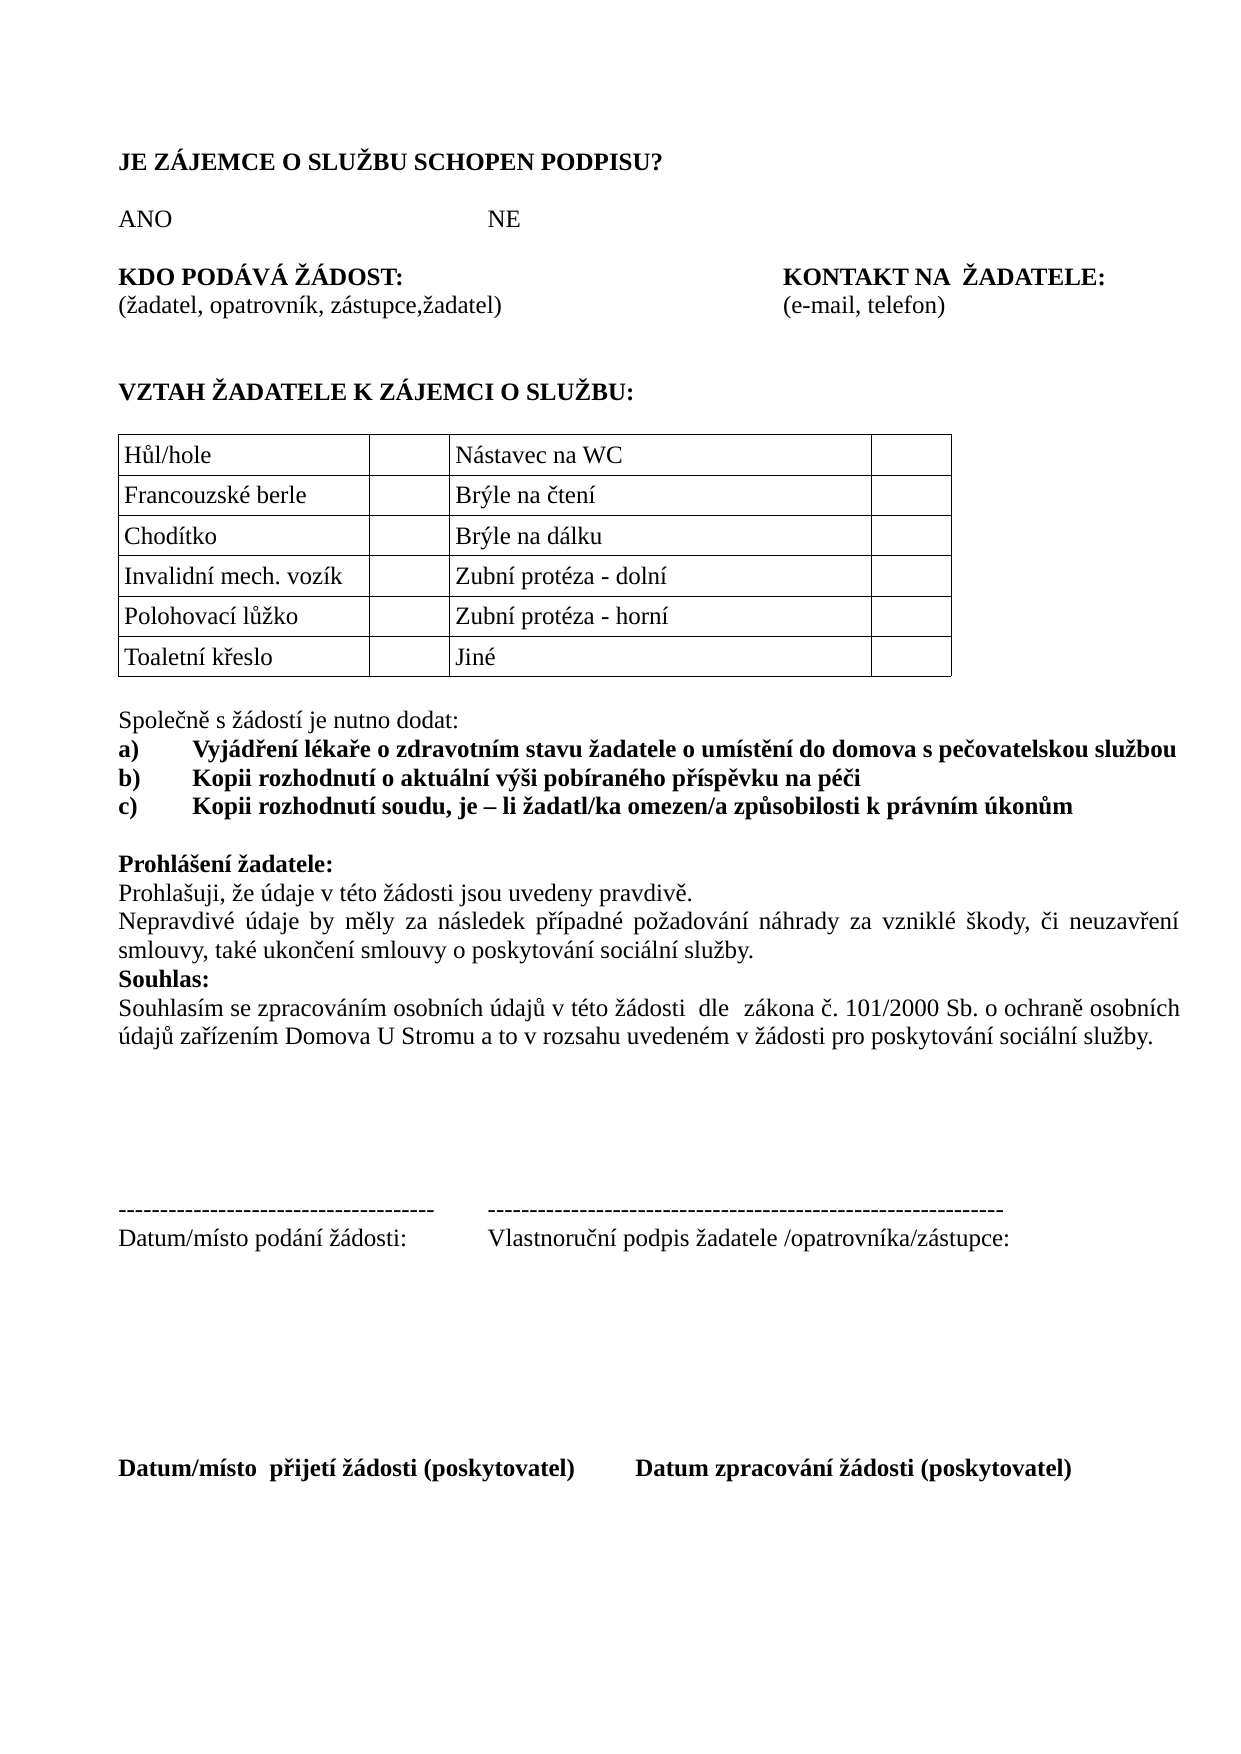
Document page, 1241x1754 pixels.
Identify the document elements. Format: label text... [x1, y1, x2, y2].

table_cell Zubní protéza - dolní [450, 556, 871, 596]
table_cell Toaletní křeslo [119, 637, 369, 676]
table_cell Brýle na dálku [450, 516, 871, 555]
text Datum/místo přijetí žádosti (poskytovatel) Datum zpracování žádosti (poskytovatel) [118, 1453, 1181, 1481]
table_cell [370, 637, 449, 676]
text Souhlas: [118, 964, 1181, 993]
text Souhlasím se zpracováním osobních údajů v této žádosti dle zákona č. 101/2000 Sb. o ochraně osobních údajů zařízením Domova U Stromu a to v rozsahu uvedeném v žádosti pro poskytování sociální služby. [118, 993, 1181, 1050]
text Společně s žádostí je nutno dodat: [118, 705, 1181, 734]
text Datum/místo podání žádosti: Vlastnoruční podpis žadatele /opatrovníka/zástupce: [118, 1223, 1181, 1251]
text b) Kopii rozhodnutí o aktuální výši pobíraného příspěvku na péči [118, 763, 1181, 791]
table_cell [872, 637, 951, 676]
text -------------------------------------- -------------------------------------------------------------- [118, 1194, 1181, 1223]
text ANO NE [118, 204, 1181, 233]
table_header [370, 435, 449, 475]
table_cell [370, 516, 449, 555]
table_header Hůl/hole [119, 435, 369, 475]
table_header Nástavec na WC [450, 435, 871, 475]
table_cell [370, 556, 449, 596]
table_header [872, 435, 951, 475]
table_cell [872, 476, 951, 515]
text KDO PODÁVÁ ŽÁDOST: KONTAKT NA ŽADATELE: [118, 262, 1181, 291]
table_cell Jiné [450, 637, 871, 676]
table_cell [872, 516, 951, 555]
text (žadatel, opatrovník, zástupce,žadatel) (e-mail, telefon) [118, 291, 1181, 319]
table_cell Polohovací lůžko [119, 597, 369, 636]
text JE ZÁJEMCE O SLUŽBU SCHOPEN PODPISU? [118, 147, 1181, 176]
text a) Vyjádření lékaře o zdravotním stavu žadatele o umístění do domova s pečovatelskou službou [118, 734, 1181, 763]
table_cell [872, 556, 951, 596]
table_cell Brýle na čtení [450, 476, 871, 515]
table_cell Invalidní mech. vozík [119, 556, 369, 596]
table_cell [370, 476, 449, 515]
table_cell [370, 597, 449, 636]
table_cell Zubní protéza - horní [450, 597, 871, 636]
text c) Kopii rozhodnutí soudu, je – li žadatl/ka omezen/a způsobilosti k právním úkonům [118, 791, 1181, 820]
text Prohlašuji, že údaje v této žádosti jsou uvedeny pravdivě. [118, 878, 1181, 906]
text Prohlášení žadatele: [118, 849, 1181, 878]
table_cell Chodítko [119, 516, 369, 555]
table_cell [872, 597, 951, 636]
text Nepravdivé údaje by měly za následek případné požadování náhrady za vzniklé škody, či neuzavření smlouvy, také ukončení smlouvy o poskytování sociální služby. [118, 906, 1181, 964]
table_cell Francouzské berle [119, 476, 369, 515]
text VZTAH ŽADATELE K ZÁJEMCI O SLUŽBU: [118, 377, 1181, 406]
